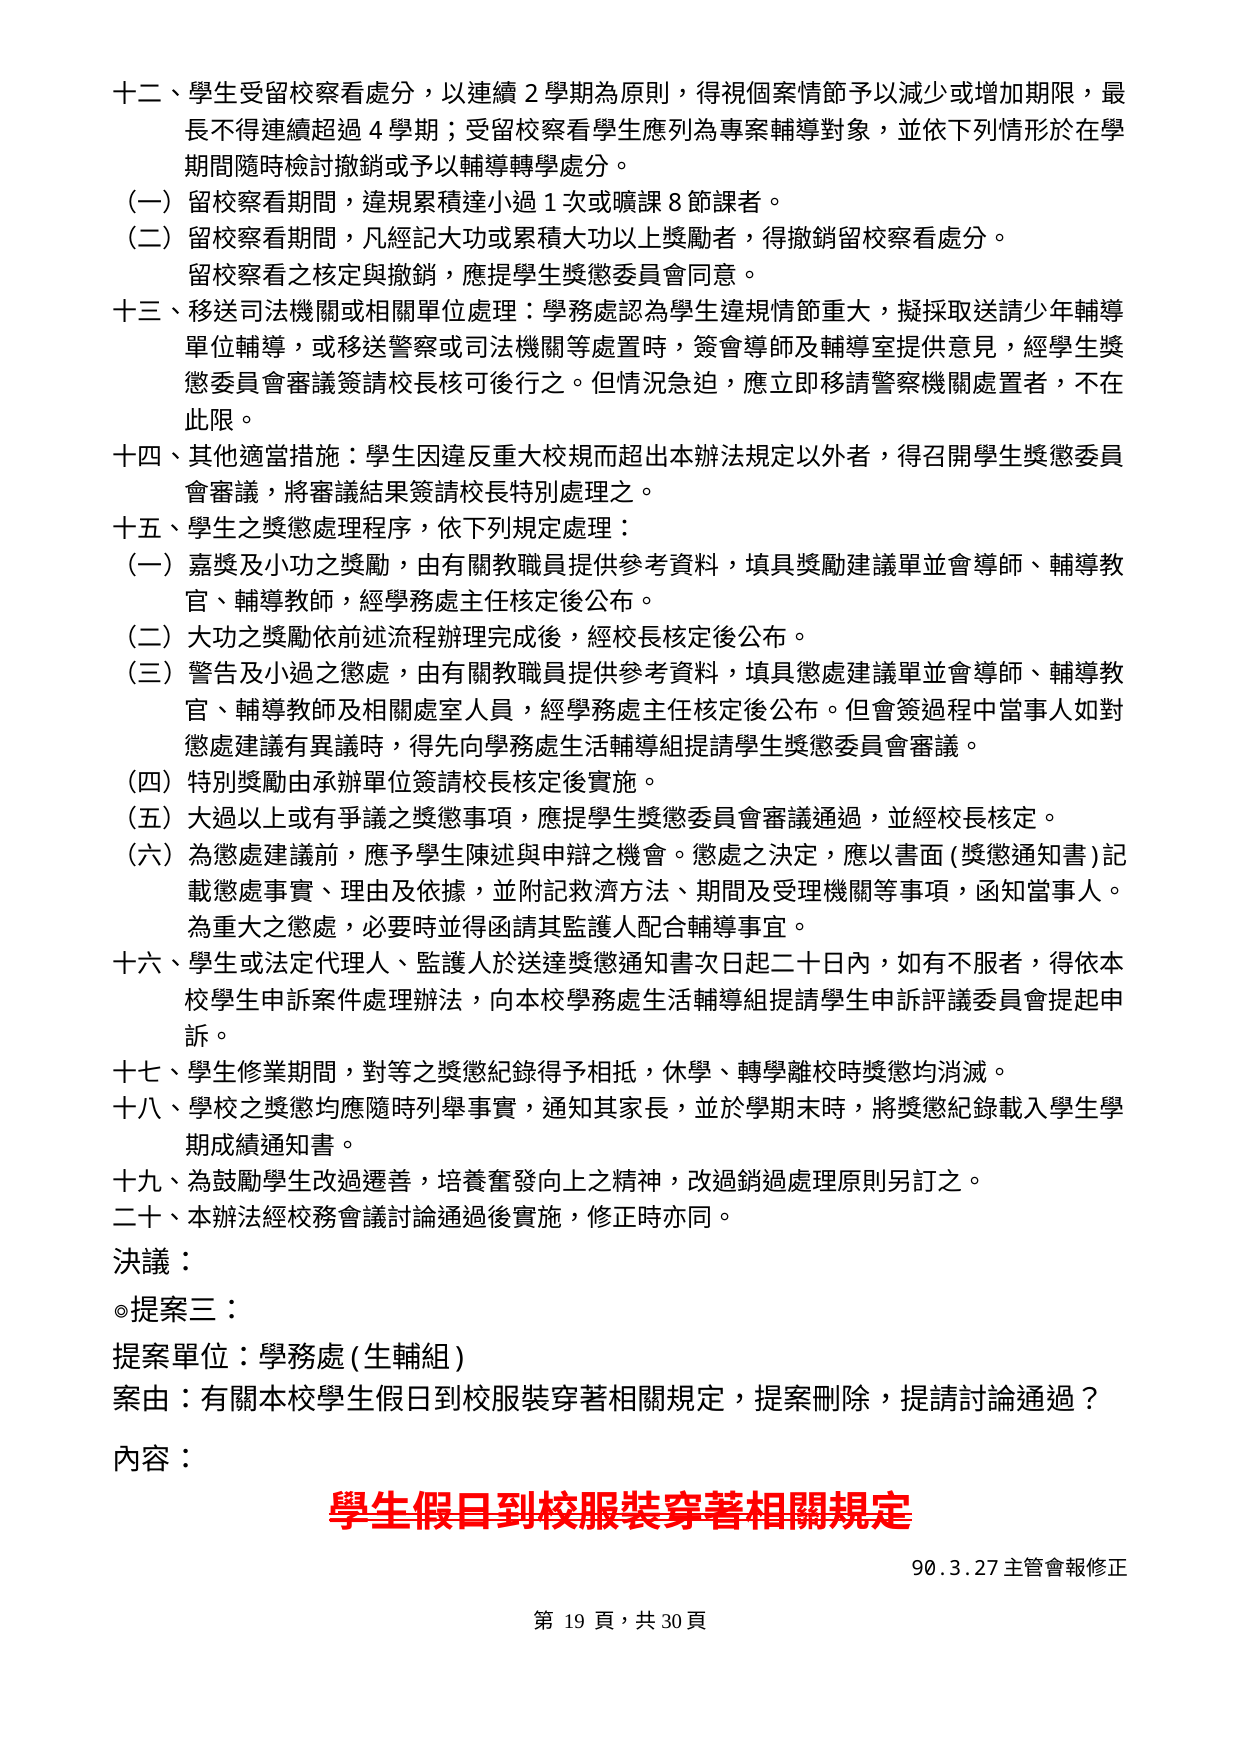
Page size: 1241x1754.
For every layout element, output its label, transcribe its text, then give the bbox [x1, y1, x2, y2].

text 十八、學校之獎懲均應隨時列舉事實，通知其家長，並於學期末時，將獎懲紀錄載入學生學期成績通知書。 [112, 1089, 1128, 1161]
text 十九、為鼓勵學生改過遷善，培養奮發向上之精神，改過銷過處理原則另訂之。 [112, 1161, 1128, 1198]
text 十五、學生之獎懲處理程序，依下列規定處理： [112, 509, 1128, 545]
text 十四、其他適當措施：學生因違反重大校規而超出本辦法規定以外者，得召開學生獎懲委員會審議，將審議結果簽請校長特別處理之。 [112, 436, 1128, 509]
text （四）特別獎勵由承辦單位簽請校長核定後實施。 [112, 763, 1128, 799]
text （一）嘉獎及小功之獎勵，由有關教職員提供參考資料，填具獎勵建議單並會導師、輔導教官、輔導教師，經學務處主任核定後公布。 [112, 545, 1128, 618]
text （三）警告及小過之懲處，由有關教職員提供參考資料，填具懲處建議單並會導師、輔導教官、輔導教師及相關處室人員，經學務處主任核定後公布。但會簽過程中當事人如對懲處建議有異議時，得先向學務處生活輔導組提請學生獎懲委員會審議。 [112, 654, 1128, 763]
text 十三、移送司法機關或相關單位處理：學務處認為學生違規情節重大，擬採取送請少年輔導單位輔導，或移送警察或司法機關等處置時，簽會導師及輔導室提供意見，經學生獎懲委員會審議簽請校長核可後行之。但情況急迫，應立即移請警察機關處置者，不在此限。 [112, 291, 1128, 436]
text ◎提案三： [112, 1286, 1128, 1328]
text 學生假日到校服裝穿著相關規定 [112, 1478, 1128, 1538]
text 十六、學生或法定代理人、監護人於送達獎懲通知書次日起二十日內，如有不服者，得依本校學生申訴案件處理辦法，向本校學務處生活輔導組提請學生申訴評議委員會提起申訴。 [112, 944, 1128, 1053]
text （二）留校察看期間，凡經記大功或累積大功以上獎勵者，得撤銷留校察看處分。 [112, 219, 1128, 255]
text 十二、學生受留校察看處分，以連續2學期為原則，得視個案情節予以減少或增加期限，最長不得連續超過4學期；受留校察看學生應列為專案輔導對象，並依下列情形於在學期間隨時檢討撤銷或予以輔導轉學處分。 [112, 74, 1128, 183]
text 十七、學生修業期間，對等之獎懲紀錄得予相抵，休學、轉學離校時獎懲均消滅。 [112, 1053, 1128, 1089]
text （一）留校察看期間，違規累積達小過1次或曠課8節課者。 [112, 183, 1128, 219]
text 決議： [112, 1239, 1128, 1281]
text 二十、本辦法經校務會議討論通過後實施，修正時亦同。 [112, 1198, 1128, 1234]
text （二）大功之獎勵依前述流程辦理完成後，經校長核定後公布。 [112, 618, 1128, 654]
text 提案單位：學務處(生輔組) [112, 1333, 1128, 1376]
text （五）大過以上或有爭議之獎懲事項，應提學生獎懲委員會審議通過，並經校長核定。 [112, 799, 1128, 835]
text 留校察看之核定與撤銷，應提學生獎懲委員會同意。 [112, 255, 1128, 291]
text 案由：有關本校學生假日到校服裝穿著相關規定，提案刪除，提請討論通過？ [112, 1376, 1128, 1418]
text 內容： [112, 1436, 1128, 1478]
text （六）為懲處建議前，應予學生陳述與申辯之機會。懲處之決定，應以書面(獎懲通知書)記載懲處事實、理由及依據，並附記救濟方法、期間及受理機關等事項，函知當事人。為重大之懲處，必要時並得函請其監護人配合輔導事宜。 [112, 835, 1128, 944]
text 90.3.27主管會報修正 [112, 1551, 1128, 1581]
